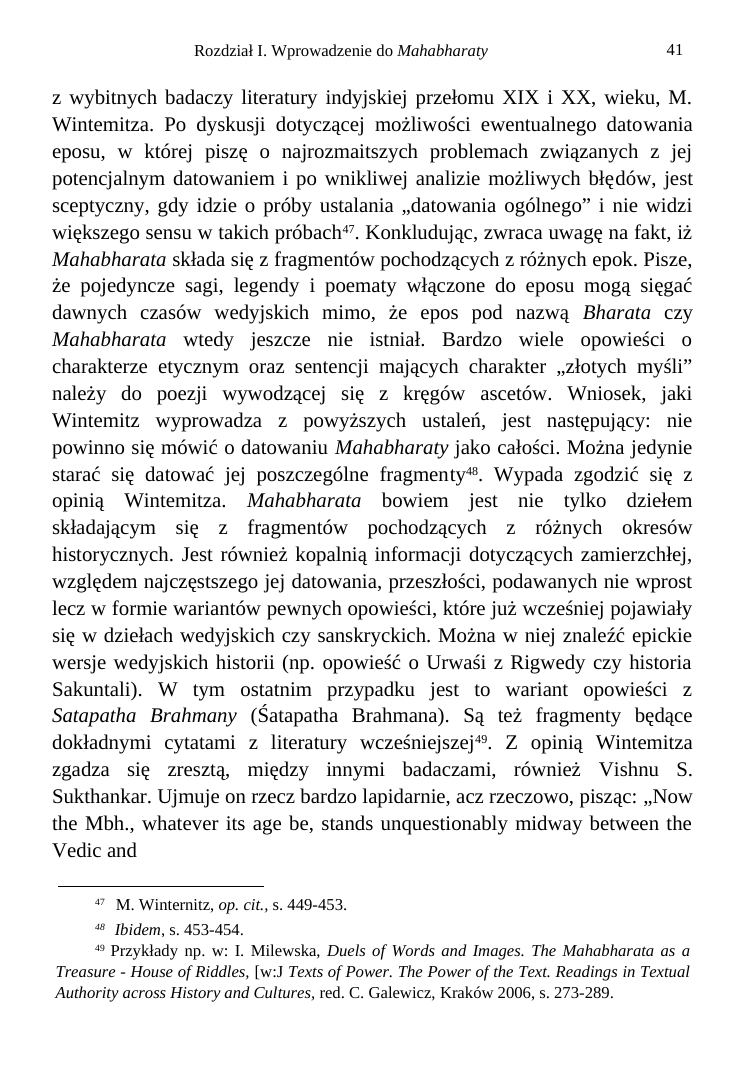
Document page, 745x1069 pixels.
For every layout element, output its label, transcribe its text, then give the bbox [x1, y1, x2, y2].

text 48 Ibidem, s. 453-454. [55, 920, 692, 936]
text 49 Przykłady np. w: I. Milewska, Duels of Words and Images. The Mahabharata as a Treasure - House of Riddles, [w:J Texts of Power. The Power of the Text. Readings in Textual Authority across History and Cultures, red. C. Galewicz, Kraków 2006, s. 273-289. [55, 941, 692, 1002]
text z wybitnych badaczy literatury indyjskiej przełomu XIX i XX, wieku, M. Wintemitza. Po dyskusji dotyczącej możliwości ewentualnego dato­wania eposu, w której piszę o najrozmaitszych problemach związanych z jej potencjalnym datowaniem i po wnikliwej analizie możliwych błę­dów, jest sceptyczny, gdy idzie o próby ustalania „datowania ogólnego” i nie widzi większego sensu w takich próbach47. Konkludując, zwraca uwagę na fakt, iż Mahabharata składa się z fragmentów pochodzących z różnych epok. Pisze, że pojedyncze sagi, legendy i poematy włączone do eposu mogą sięgać dawnych czasów wedyjskich mimo, że epos pod nazwą Bharata czy Mahabharata wtedy jeszcze nie istniał. Bardzo wiele opowieści o charakterze etycznym oraz sentencji mających charakter „złotych myśli” należy do poezji wywodzącej się z kręgów ascetów. Wniosek, jaki Wintemitz wyprowadza z powyższych ustaleń, jest następujący: nie powinno się mówić o datowaniu Mahabharaty jako całości. Można jedynie starać się datować jej poszczególne fragmen­ty48. Wypada zgodzić się z opinią Wintemitza. Mahabharata bowiem jest nie tylko dziełem składającym się z fragmentów pochodzących z różnych okresów historycznych. Jest również kopalnią informacji dotyczących zamierzchłej, względem najczęstszego jej datowania, przeszłości, podawanych nie wprost lecz w formie wariantów pewnych opowieści, które już wcześniej pojawiały się w dziełach wedyjskich czy sanskryckich. Można w niej znaleźć epickie wersje wedyjskich historii (np. opowieść o Urwaśi z Rigwedy czy historia Sakuntali). W tym ostatnim przypadku jest to wariant opowieści z Satapatha Brahmany (Śatapatha Brahmana). Są też fragmenty będące dokładnymi cytatami z literatury wcześniejszej49. Z opinią Wintemitza zgadza się zresztą, między innymi badaczami, również Vishnu S. Sukthankar. Ujmuje on rzecz bardzo lapidarnie, acz rzeczowo, pisząc: „Now the Mbh., what­ever its age be, stands unquestionably midway between the Vedic and [52, 85, 693, 862]
text Rozdział I. Wprowadzenie do Mahabharaty [194, 41, 548, 60]
text 47 M. Winternitz, op. cit., s. 449-453. [55, 894, 692, 913]
text 41 [663, 40, 686, 59]
